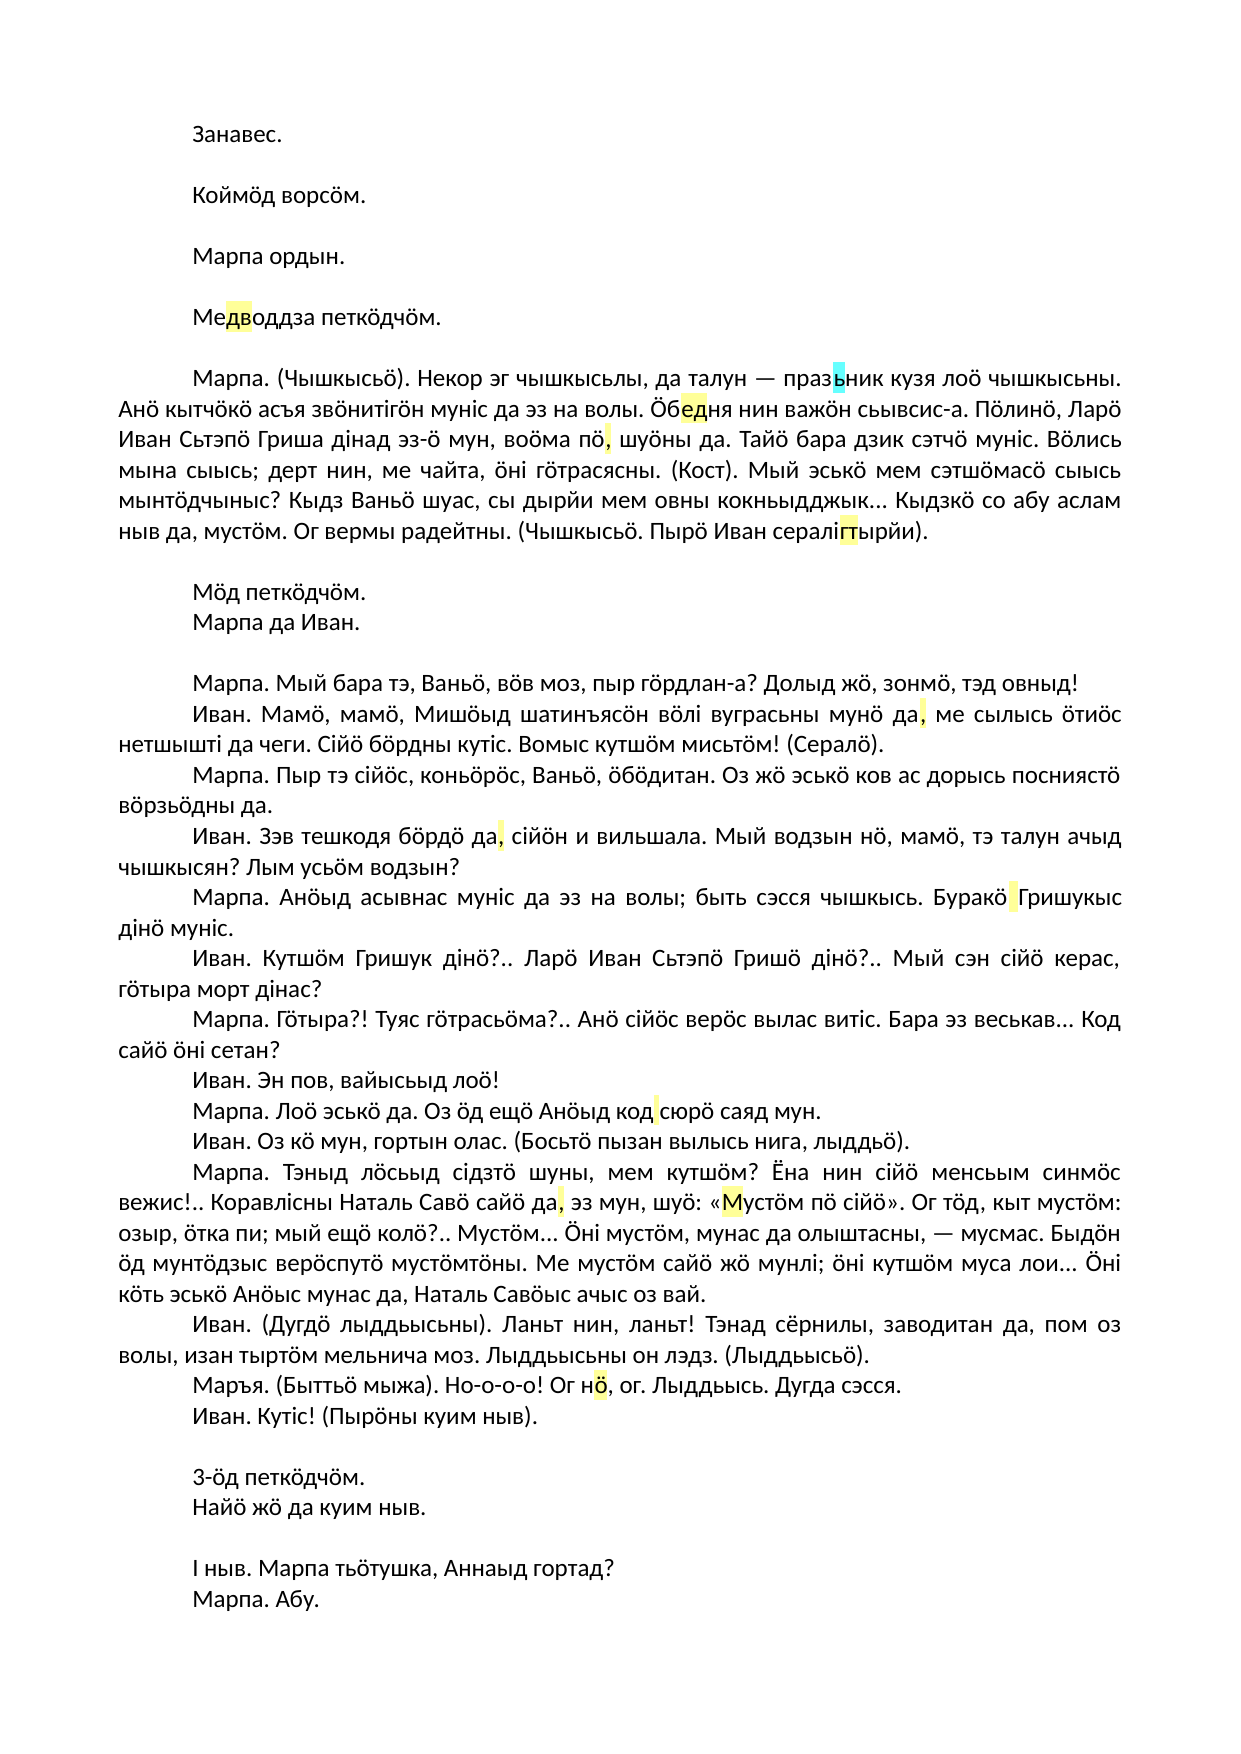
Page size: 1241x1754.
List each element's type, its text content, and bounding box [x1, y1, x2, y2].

text Иван. Кутіс! (Пырӧны куим ныв). [118, 1400, 1122, 1431]
text Иван. Кутшӧм Гришук дінӧ?.. Ларӧ Иван Сьтэпӧ Гришӧ дінӧ?.. Мый сэн сійӧ керас, гӧтыра морт дінас? [118, 942, 1122, 1003]
text Марпа ордын. [118, 240, 1122, 271]
text І ныв. Марпа тьӧтушка, Аннаыд гортад? [118, 1553, 1122, 1583]
text Марпа да Иван. [118, 606, 1122, 637]
text Иван. Оз кӧ мун, гортын олас. (Босьтӧ пызан вылысь нига, лыддьӧ). [118, 1125, 1122, 1156]
text Иван. Зэв тешкодя бӧрдӧ да, сійӧн и вильшала. Мый водзын нӧ, мамӧ, тэ талун ачыд чышкысян? Лым усьӧм водзын? [118, 820, 1122, 881]
text Медводдза петкӧдчӧм. [118, 301, 1122, 332]
text 3-ӧд петкӧдчӧм. [118, 1461, 1122, 1492]
text Иван. Эн пов, вайысьыд лоӧ! [118, 1064, 1122, 1095]
text Иван. (Дугдӧ лыддьысьны). Ланьт нин, ланьт! Тэнад сёрнилы, заводитан да, пом оз волы, изан тыртӧм мельнича моз. Лыддьысьны он лэдз. (Лыддьысьӧ). [118, 1308, 1122, 1369]
text Занавес. [118, 118, 1122, 149]
text Марпа. (Чышкысьӧ). Некор эг чышкысьлы, да талун — празьник кузя лоӧ чышкысьны. Анӧ кытчӧкӧ асъя звӧнитігӧн муніс да эз на волы. Ӧбедня нин важӧн сьывсис-а. Пӧлинӧ, Ларӧ Иван Сьтэпӧ Гриша дінад эз-ӧ мун, воӧма пӧ, шуӧны да. Тайӧ бара дзик сэтчӧ муніс. Вӧлись мына сыысь; дерт нин, ме чайта, ӧні гӧтрасясны. (Кост). Мый эськӧ мем сэтшӧмасӧ сыысь мынтӧдчыныс? Кыдз Ваньӧ шуас, сы дырйи мем овны кокньыдджык... Кыдзкӧ со абу аслам ныв да, мустӧм. Ог вермы радейтны. (Чышкысьӧ. Пырӧ Иван сералігтырйи). [118, 362, 1122, 545]
text Мӧд петкӧдчӧм. [118, 576, 1122, 606]
text Марпа. Гӧтыра?! Туяс гӧтрасьӧма?.. Анӧ сійӧс верӧс вылас витіс. Бара эз веськав... Код сайӧ ӧні сетан? [118, 1003, 1122, 1064]
text Марпа. Пыр тэ сійӧс, коньӧрӧс, Ваньӧ, ӧбӧдитан. Оз жӧ эськӧ ков ас дорысь посниястӧ вӧрзьӧдны да. [118, 759, 1122, 820]
text Марпа. Анӧыд асывнас муніс да эз на волы; быть сэсся чышкысь. Буракӧ Гришукыс дінӧ муніс. [118, 881, 1122, 942]
text Марпа. Тэныд лӧсьыд сідзтӧ шуны, мем кутшӧм? Ёна нин сійӧ менсьым синмӧс вежис!.. Коравлісны Наталь Савӧ сайӧ да, эз мун, шуӧ: «Мустӧм пӧ сійӧ». Ог тӧд, кыт мустӧм: озыр, ӧтка пи; мый ещӧ колӧ?.. Мустӧм... Ӧні мустӧм, мунас да олыштасны, — мусмас. Быдӧн ӧд мунтӧдзыс верӧспутӧ мустӧмтӧны. Ме мустӧм сайӧ жӧ мунлі; ӧні кутшӧм муса лои... Ӧні кӧть эськӧ Анӧыс мунас да, Наталь Савӧыс ачыс оз вай. [118, 1156, 1122, 1308]
text Марпа. Абу. [118, 1583, 1122, 1614]
text Коймӧд ворсӧм. [118, 179, 1122, 210]
text Марпа. Мый бара тэ, Ваньӧ, вӧв моз, пыр гӧрдлан-а? Долыд жӧ, зонмӧ, тэд овныд! [118, 667, 1122, 698]
text Найӧ жӧ да куим ныв. [118, 1492, 1122, 1522]
text Маръя. (Быттьӧ мыжа). Но-о-о-о! Ог нӧ, ог. Лыддьысь. Дугда сэсся. [118, 1369, 1122, 1400]
text Иван. Мамӧ, мамӧ, Мишӧыд шатинъясӧн вӧлі вуграсьны мунӧ да, ме сылысь ӧтиӧс нетшышті да чеги. Сійӧ бӧрдны кутіс. Вомыс кутшӧм мисьтӧм! (Сералӧ). [118, 698, 1122, 759]
text Марпа. Лоӧ эськӧ да. Оз ӧд ещӧ Анӧыд код сюрӧ саяд мун. [118, 1095, 1122, 1125]
